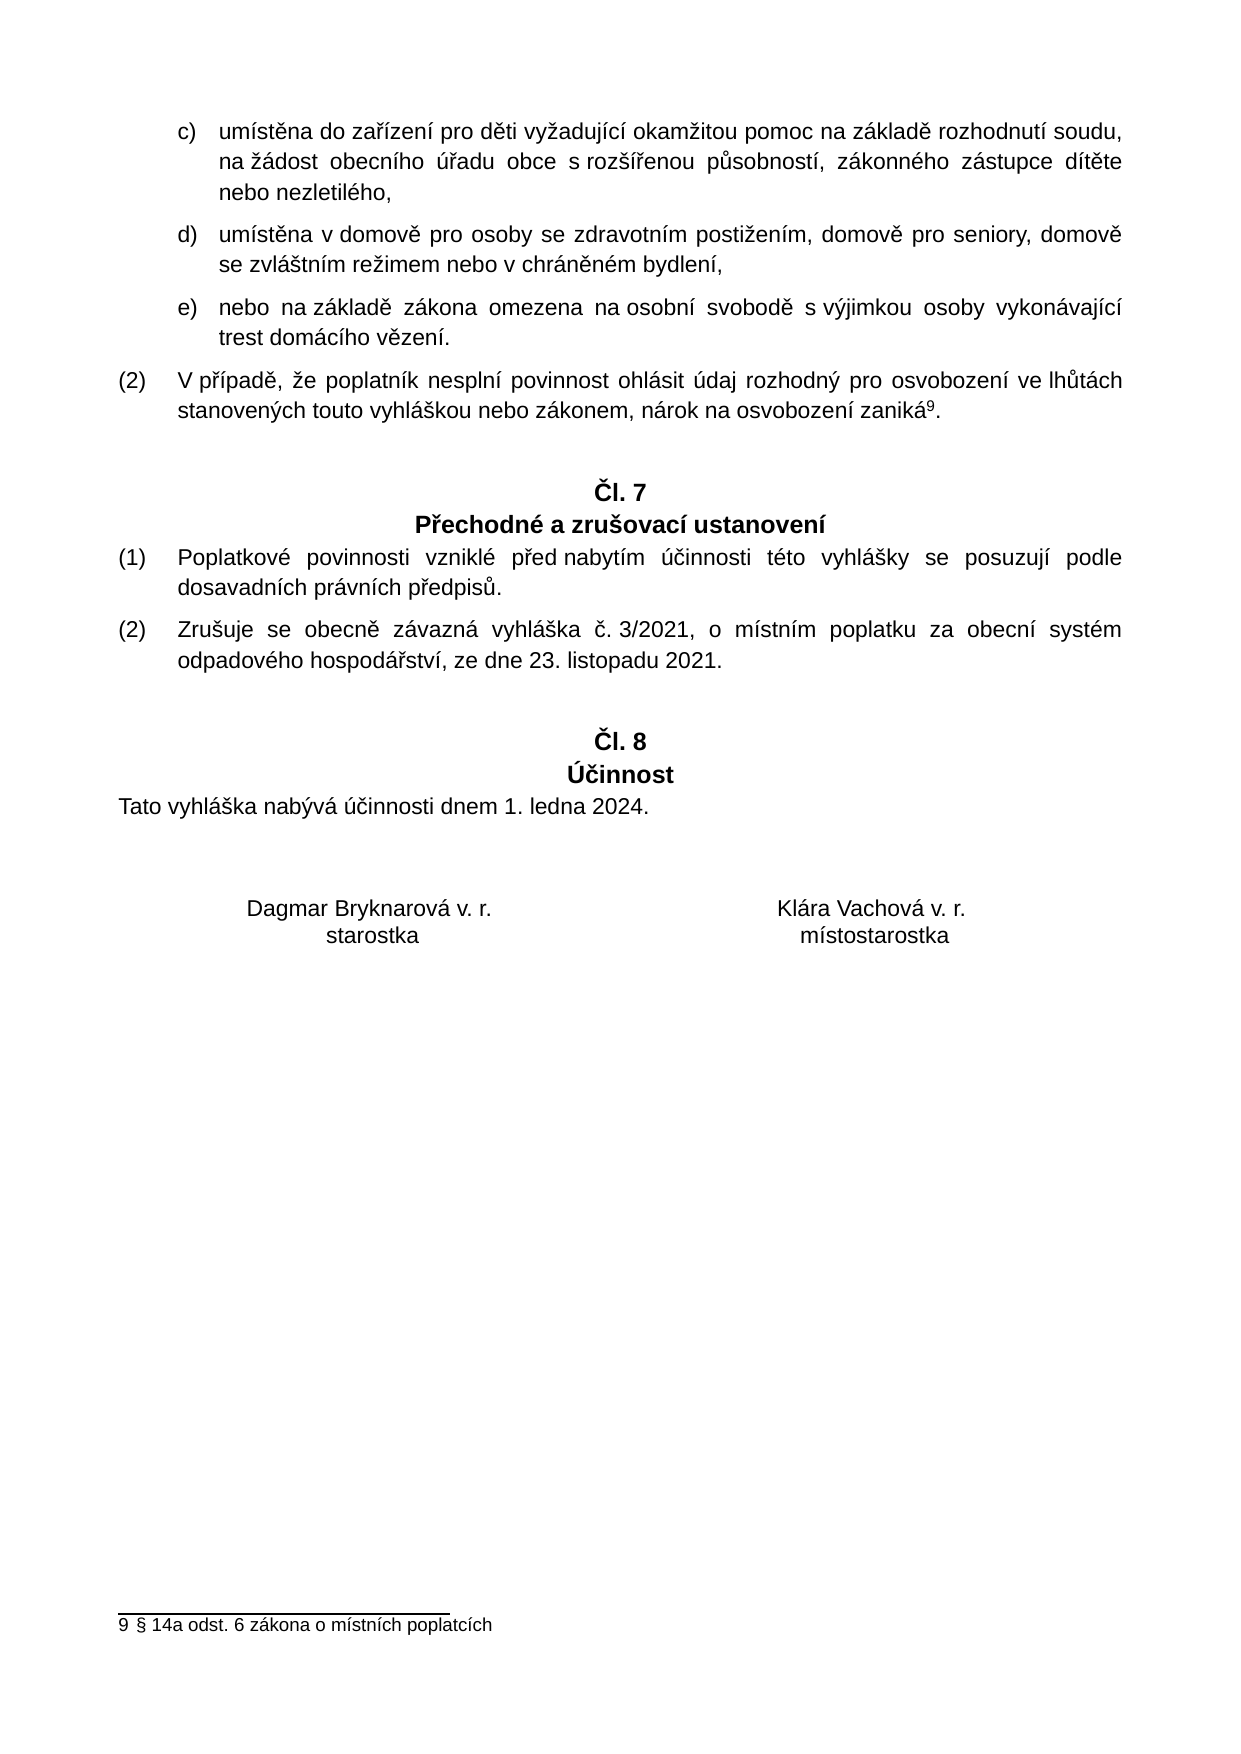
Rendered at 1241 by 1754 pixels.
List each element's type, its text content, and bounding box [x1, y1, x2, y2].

list umístěna v domově pro osoby se zdravotním postižením, domově pro seniory, domově se zvláštním režimem nebo v chráněném bydlení, [177, 221, 1122, 278]
list nebo na základě zákona omezena na osobní svobodě s výjimkou osoby vykonávající trest domácího vězení. [177, 294, 1122, 351]
subtitle Čl. 8 Účinnost [118, 727, 1122, 789]
table_cell [620, 954, 1122, 1072]
table_header Dagmar Bryknarová v. r. starostka [118, 836, 620, 954]
table_header Klára Vachová v. r. místostarostka [620, 836, 1122, 954]
text Tato vyhláška nabývá účinnosti dnem 1. ledna 2024. [118, 793, 1122, 819]
list Zrušuje se obecně závazná vyhláška č. 3/2021, o místním poplatku za obecní systém odpadového hospodářství, ze dne 23. listopadu 2021. [118, 616, 1122, 673]
list V případě, že poplatník nesplní povinnost ohlásit údaj rozhodný pro osvobození ve lhůtách stanovených touto vyhláškou nebo zákonem, nárok na osvobození zaniká. [118, 367, 1122, 424]
subtitle Čl. 7 Přechodné a zrušovací ustanovení [118, 477, 1122, 539]
list § 14a odst. 6 zákona o místních poplatcích [118, 1614, 1122, 1635]
list umístěna do zařízení pro děti vyžadující okamžitou pomoc na základě rozhodnutí soudu, na žádost obecního úřadu obce s rozšířenou působností, zákonného zástupce dítěte nebo nezletilého, [177, 118, 1122, 205]
table_cell [118, 954, 620, 1072]
list Poplatkové povinnosti vzniklé před nabytím účinnosti této vyhlášky se posuzují podle dosavadních právních předpisů. [118, 543, 1122, 600]
